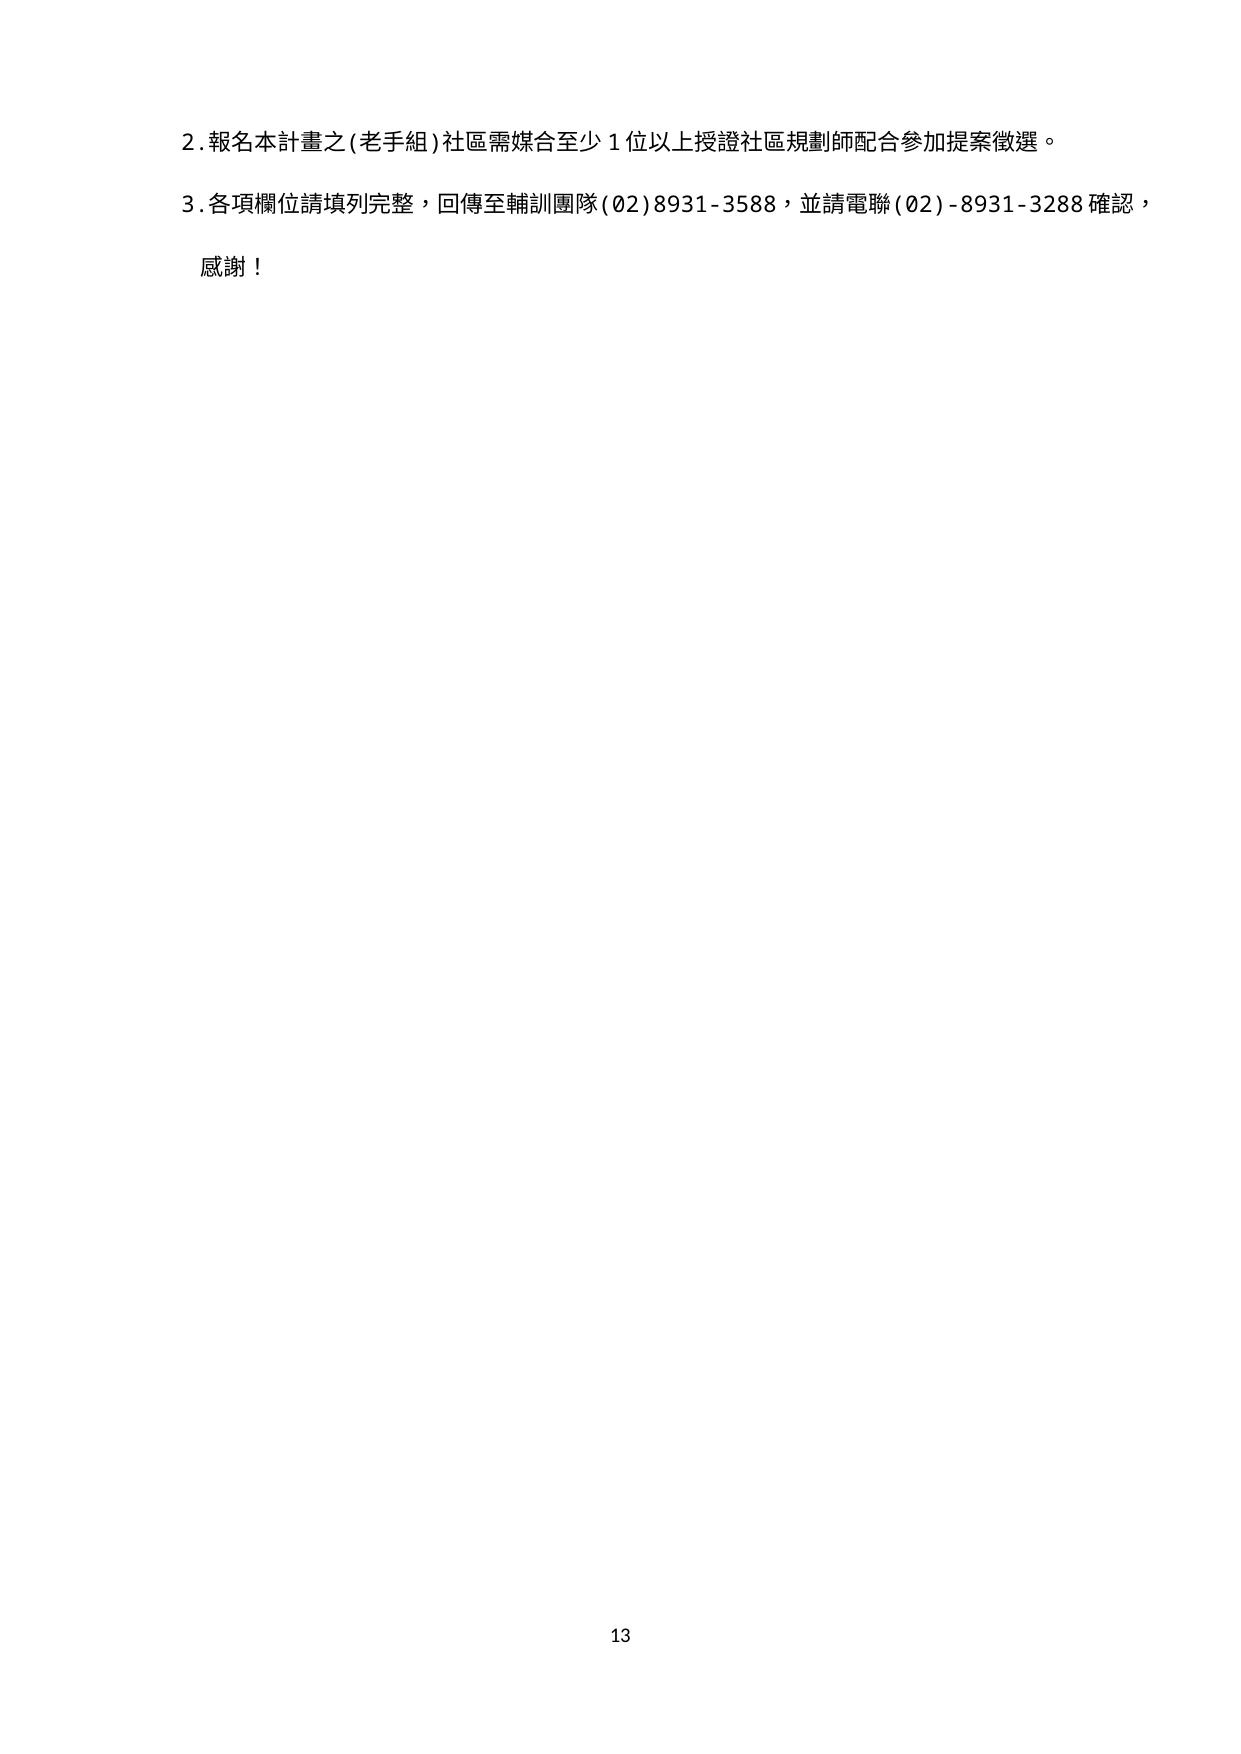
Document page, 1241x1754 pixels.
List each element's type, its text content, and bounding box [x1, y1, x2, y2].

text 2.報名本計畫之(老手組)社區需媒合至少1位以上授證社區規劃師配合參加提案徵選。 [181, 99, 1146, 161]
text 3.各項欄位請填列完整，回傳至輔訓團隊(02)8931-3588，並請電聯(02)-8931-3288確認，感謝！ [181, 161, 1146, 286]
